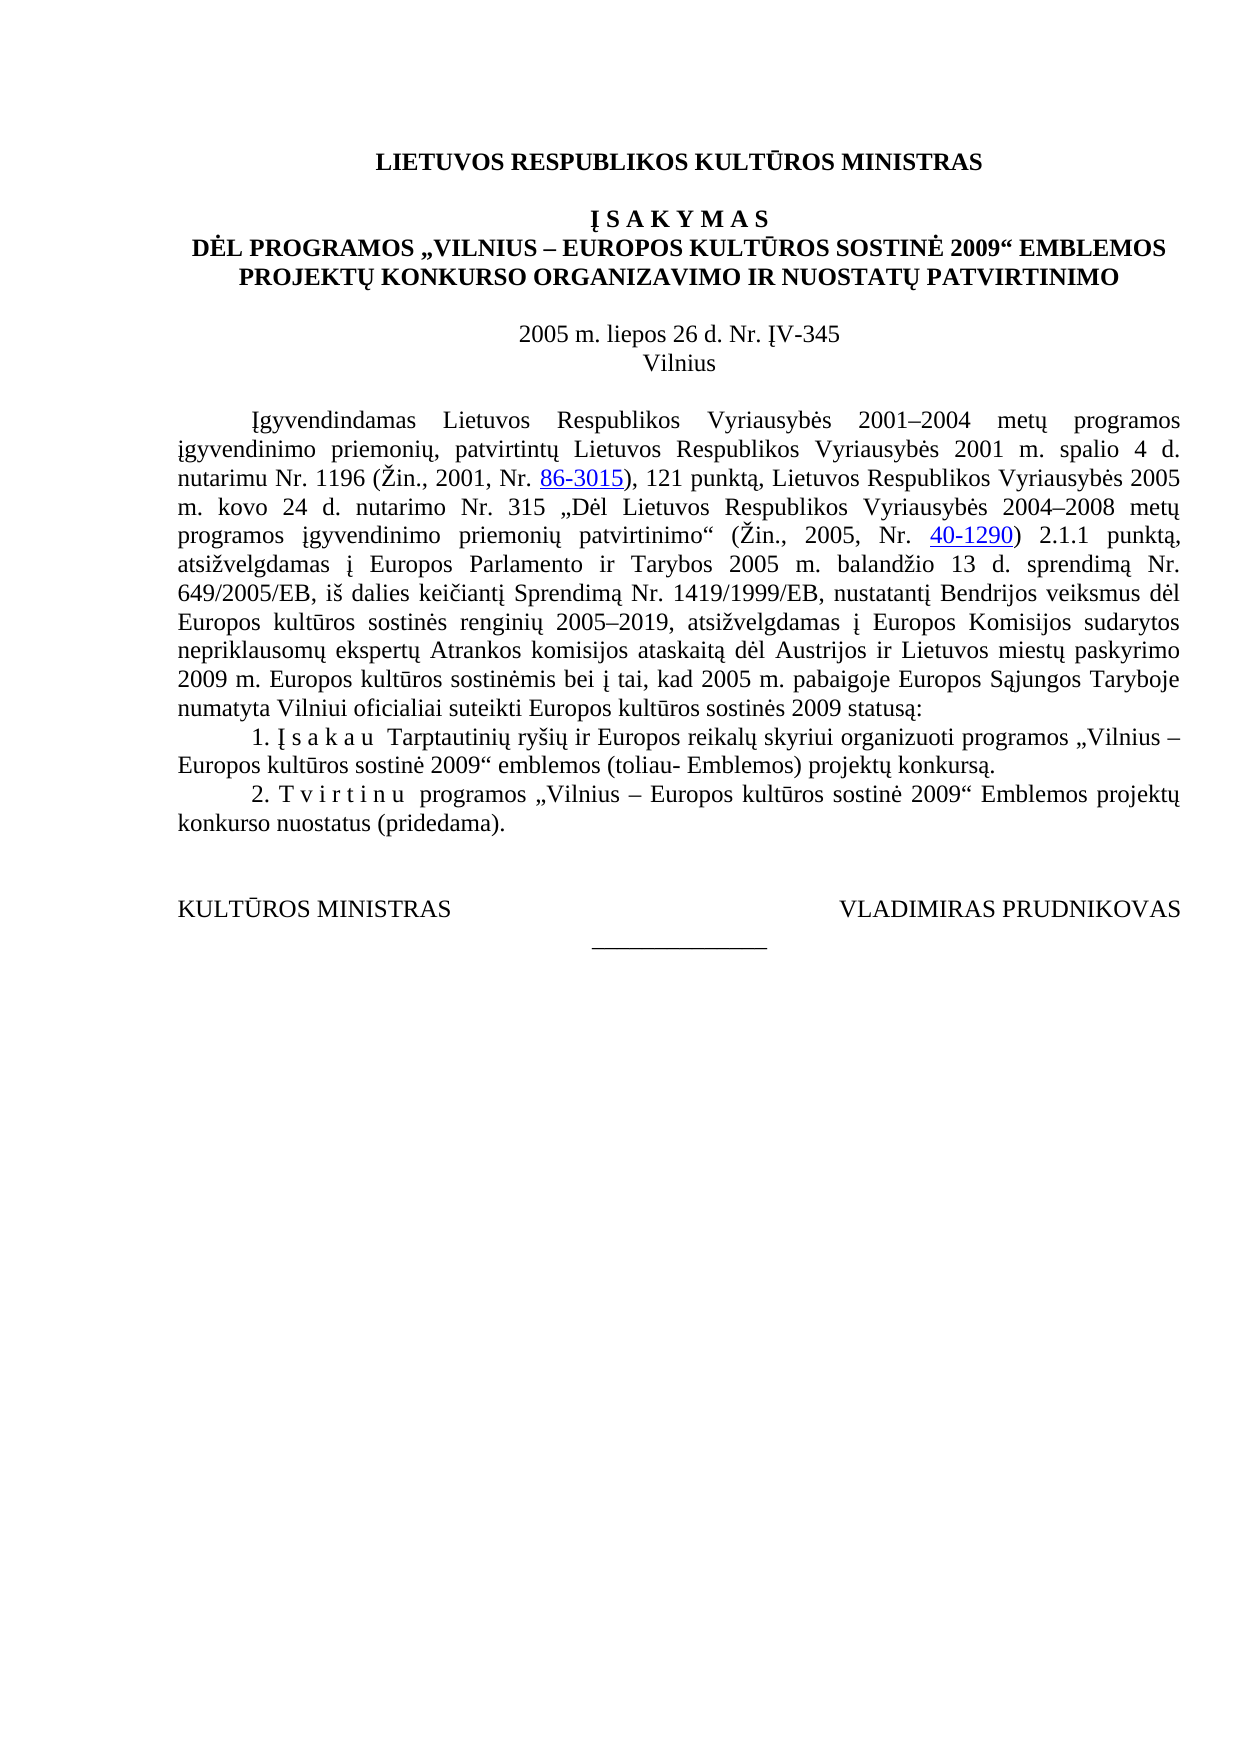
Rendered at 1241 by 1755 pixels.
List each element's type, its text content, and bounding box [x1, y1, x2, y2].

text Įgyvendindamas Lietuvos Respublikos Vyriausybės 2001–2004 metų programos įgyvendinimo priemonių, patvirtintų Lietuvos Respublikos Vyriausybės 2001 m. spalio 4 d. nutarimu Nr. 1196 (Žin., 2001, Nr. 86-3015), 121 punktą, Lietuvos Respublikos Vyriausybės 2005 m. kovo 24 d. nutarimo Nr. 315 „Dėl Lietuvos Respublikos Vyriausybės 2004–2008 metų programos įgyvendinimo priemonių patvirtinimo“ (Žin., 2005, Nr. 40-1290) 2.1.1 punktą, atsižvelgdamas į Europos Parlamento ir Tarybos 2005 m. balandžio 13 d. sprendimą Nr. 649/2005/EB, iš dalies keičiantį Sprendimą Nr. 1419/1999/EB, nustatantį Bendrijos veiksmus dėl Europos kultūros sostinės renginių 2005–2019, atsižvelgdamas į Europos Komisijos sudarytos nepriklausomų ekspertų Atrankos komisijos ataskaitą dėl Austrijos ir Lietuvos miestų paskyrimo 2009 m. Europos kultūros sostinėmis bei į tai, kad 2005 m. pabaigoje Europos Sąjungos Taryboje numatyta Vilniui oficialiai suteikti Europos kultūros sostinės 2009 statusą: [177, 406, 1181, 722]
text DĖL PROGRAMOS „VILNIUS – EUROPOS KULTŪROS SOSTINĖ 2009“ EMBLEMOS PROJEKTŲ KONKURSO ORGANIZAVIMO IR NUOSTATŲ PATVIRTINIMO [177, 233, 1181, 291]
text ______________ [177, 923, 1181, 952]
text 1. Įsakau Tarptautinių ryšių ir Europos reikalų skyriui organizuoti programos „Vilnius – Europos kultūros sostinė 2009“ emblemos (toliau- Emblemos) projektų konkursą. [177, 722, 1181, 779]
text KULTŪROS MINISTRAS VLADIMIRAS PRUDNIKOVAS [177, 894, 1181, 923]
text Į S A K Y M A S [177, 204, 1181, 233]
text Vilnius [177, 348, 1181, 377]
text 2005 m. liepos 26 d. Nr. ĮV-345 [177, 319, 1181, 348]
text LIETUVOS RESPUBLIKOS KULTŪROS MINISTRAS [177, 147, 1181, 176]
text 2. Tvirtinu programos „Vilnius – Europos kultūros sostinė 2009“ Emblemos projektų konkurso nuostatus (pridedama). [177, 779, 1181, 837]
